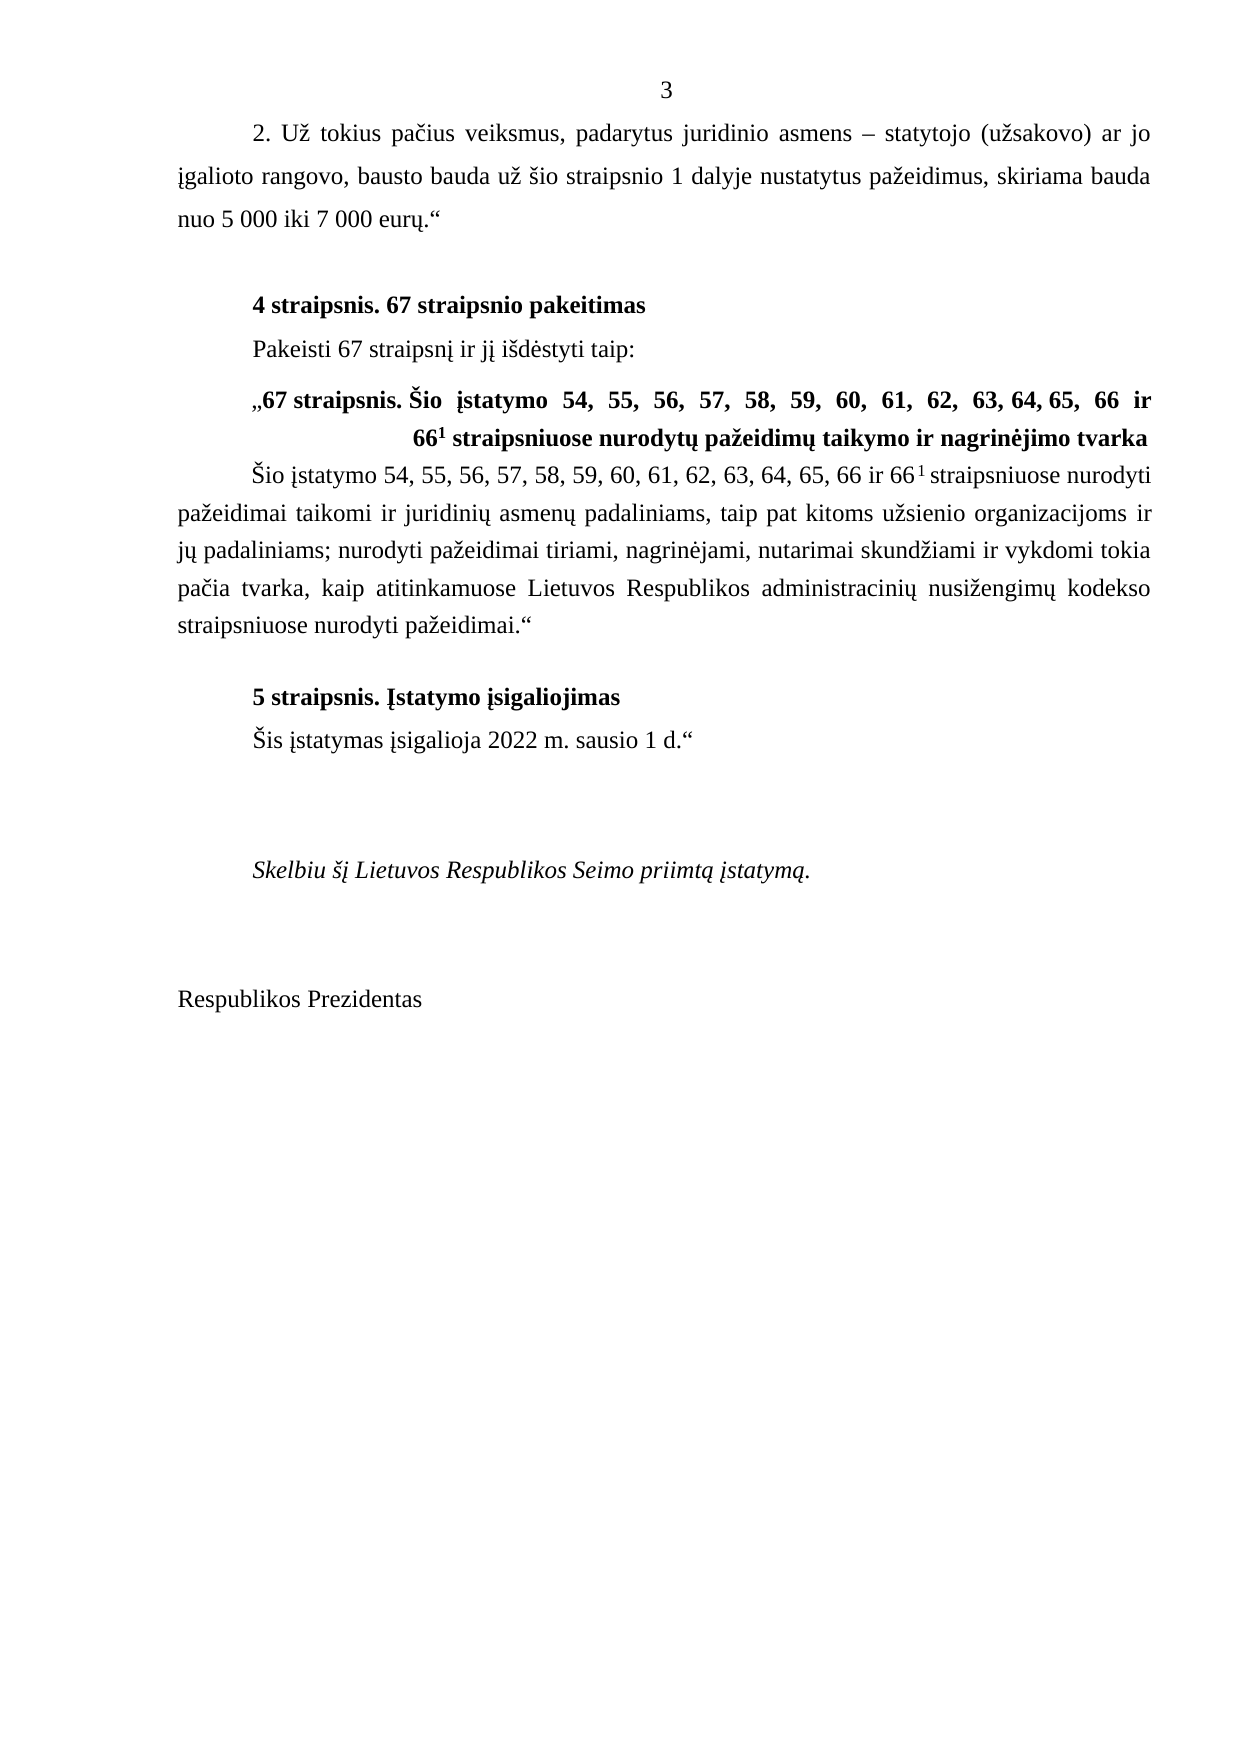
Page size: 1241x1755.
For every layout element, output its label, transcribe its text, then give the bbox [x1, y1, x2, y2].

text 4 straipsnis. 67 straipsnio pakeitimas [177, 291, 1152, 319]
text Šis įstatymas įsigalioja 2022 m. sausio 1 d.“ [177, 726, 1152, 754]
text 5 straipsnis. Įstatymo įsigaliojimas [177, 682, 1152, 711]
text Pakeisti 67 straipsnį ir jį išdėstyti taip: [177, 334, 1152, 362]
text „67 straipsnis. Šio įstatymo 54, 55, 56, 57, 58, 59, 60, 61, 62, 63, 64, 65, 66 ir 661 straipsniuose nurodytų pažeidimų taikymo ir nagrinėjimo tvarka [251, 377, 1152, 452]
text Skelbiu šį Lietuvos Respublikos Seimo priimtą įstatymą. [177, 855, 1152, 884]
text Šio įstatymo 54, 55, 56, 57, 58, 59, 60, 61, 62, 63, 64, 65, 66 ir 661 straipsniuose nurodyti pažeidimai taikomi ir juridinių asmenų padaliniams, taip pat kitoms užsienio organizacijoms ir jų padaliniams; nurodyti pažeidimai tiriami, nagrinėjami, nutarimai skundžiami ir vykdomi tokia pačia tvarka, kaip atitinkamuose Lietuvos Respublikos administracinių nusižengimų kodekso straipsniuose nurodyti pažeidimai.“ [177, 452, 1152, 639]
text Respublikos Prezidentas [177, 984, 1152, 1013]
text 2. Už tokius pačius veiksmus, padarytus juridinio asmens – statytojo (užsakovo) ar jo įgalioto rangovo, bausto bauda už šio straipsnio 1 dalyje nustatytus pažeidimus, skiriama bauda nuo 5 000 iki 7 000 eurų.“ [177, 118, 1152, 233]
